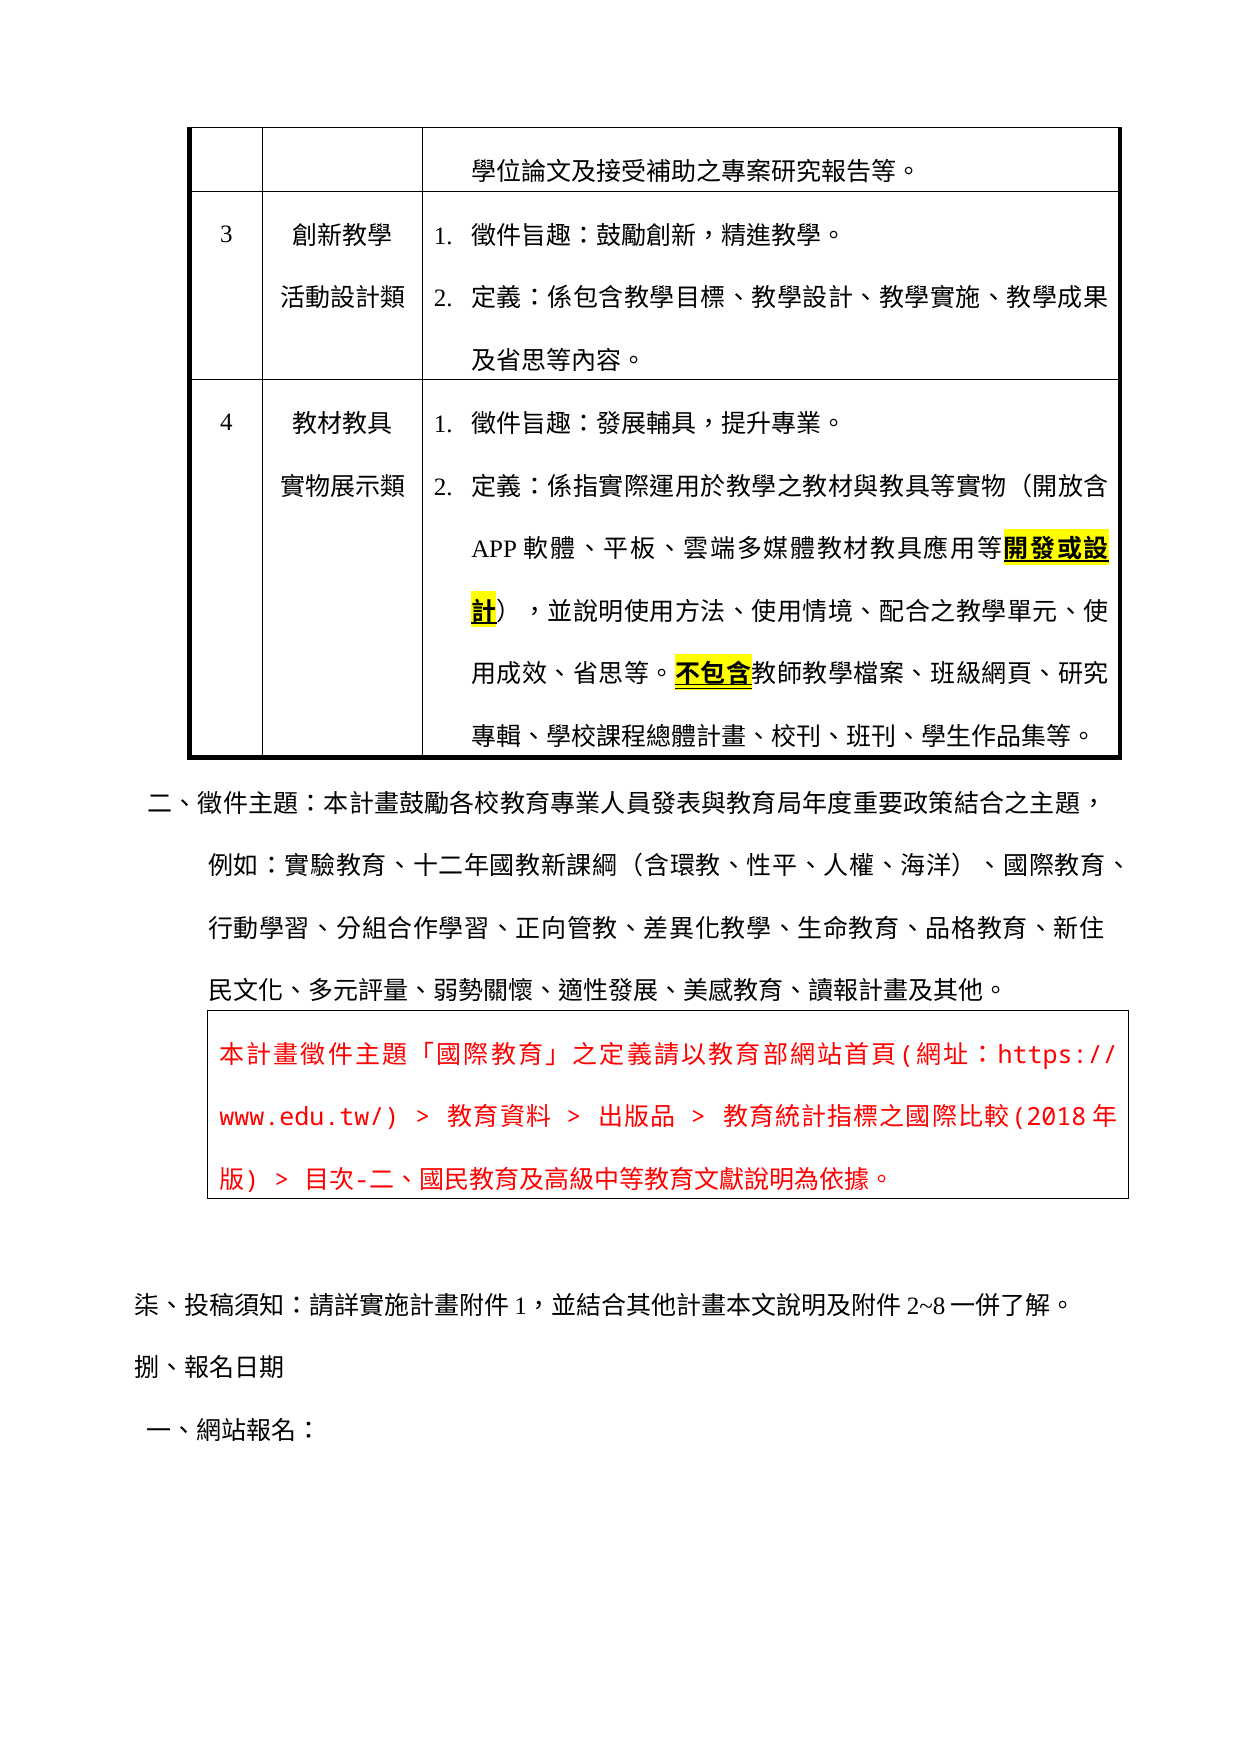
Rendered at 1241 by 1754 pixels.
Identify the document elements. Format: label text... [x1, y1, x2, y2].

table_header 本計畫徵件主題「國際教育」之定義請以教育部網站首頁(網址：https://www.edu.tw/) > 教育資料 > 出版品 > 教育統計指標之國際比較(2018年版) > 目次-二、國民教育及高級中等教育文獻說明為依據。 [208, 1011, 1128, 1198]
table_cell 創新教學 活動設計類 [263, 192, 422, 379]
table_cell 徵件旨趣：發展輔具，提升專業。 定義：係指實際運用於教學之教材與教具等實物（開放含APP軟體、平板、雲端多媒體教材教具應用等開發或設計），並說明使用方法、使用情境、配合之教學單元、使用成效、省思等。不包含教師教學檔案、班級網頁、研究專輯、學校課程總體計畫、校刊、班刊、學生作品集等。 [423, 380, 1118, 755]
table_cell 徵件旨趣：鼓勵創新，精進教學。 定義：係包含教學目標、教學設計、教學實施、教學成果及省思等內容。 [423, 192, 1118, 379]
text 一、網站報名： [134, 1387, 1106, 1449]
table_cell [192, 128, 262, 191]
text 柒、投稿須知：請詳實施計畫附件1，並結合其他計畫本文說明及附件2~8一併了解。 [134, 1262, 1106, 1324]
table_cell 3 [192, 192, 262, 379]
table_cell 學位論文及接受補助之專案研究報告等。 [423, 128, 1118, 191]
table_cell [263, 128, 422, 191]
table_cell 4 [192, 380, 262, 755]
table_cell 教材教具 實物展示類 [263, 380, 422, 755]
text 二、徵件主題：本計畫鼓勵各校教育專業人員發表與教育局年度重要政策結合之主題，例如：實驗教育、十二年國教新課綱（含環教、性平、人權、海洋）、國際教育、行動學習、分組合作學習、正向管教、差異化教學、生命教育、品格教育、新住民文化、多元評量、弱勢關懷、適性發展、美感教育、讀報計畫及其他。 [134, 760, 1106, 1010]
text 捌、報名日期 [134, 1324, 1106, 1387]
